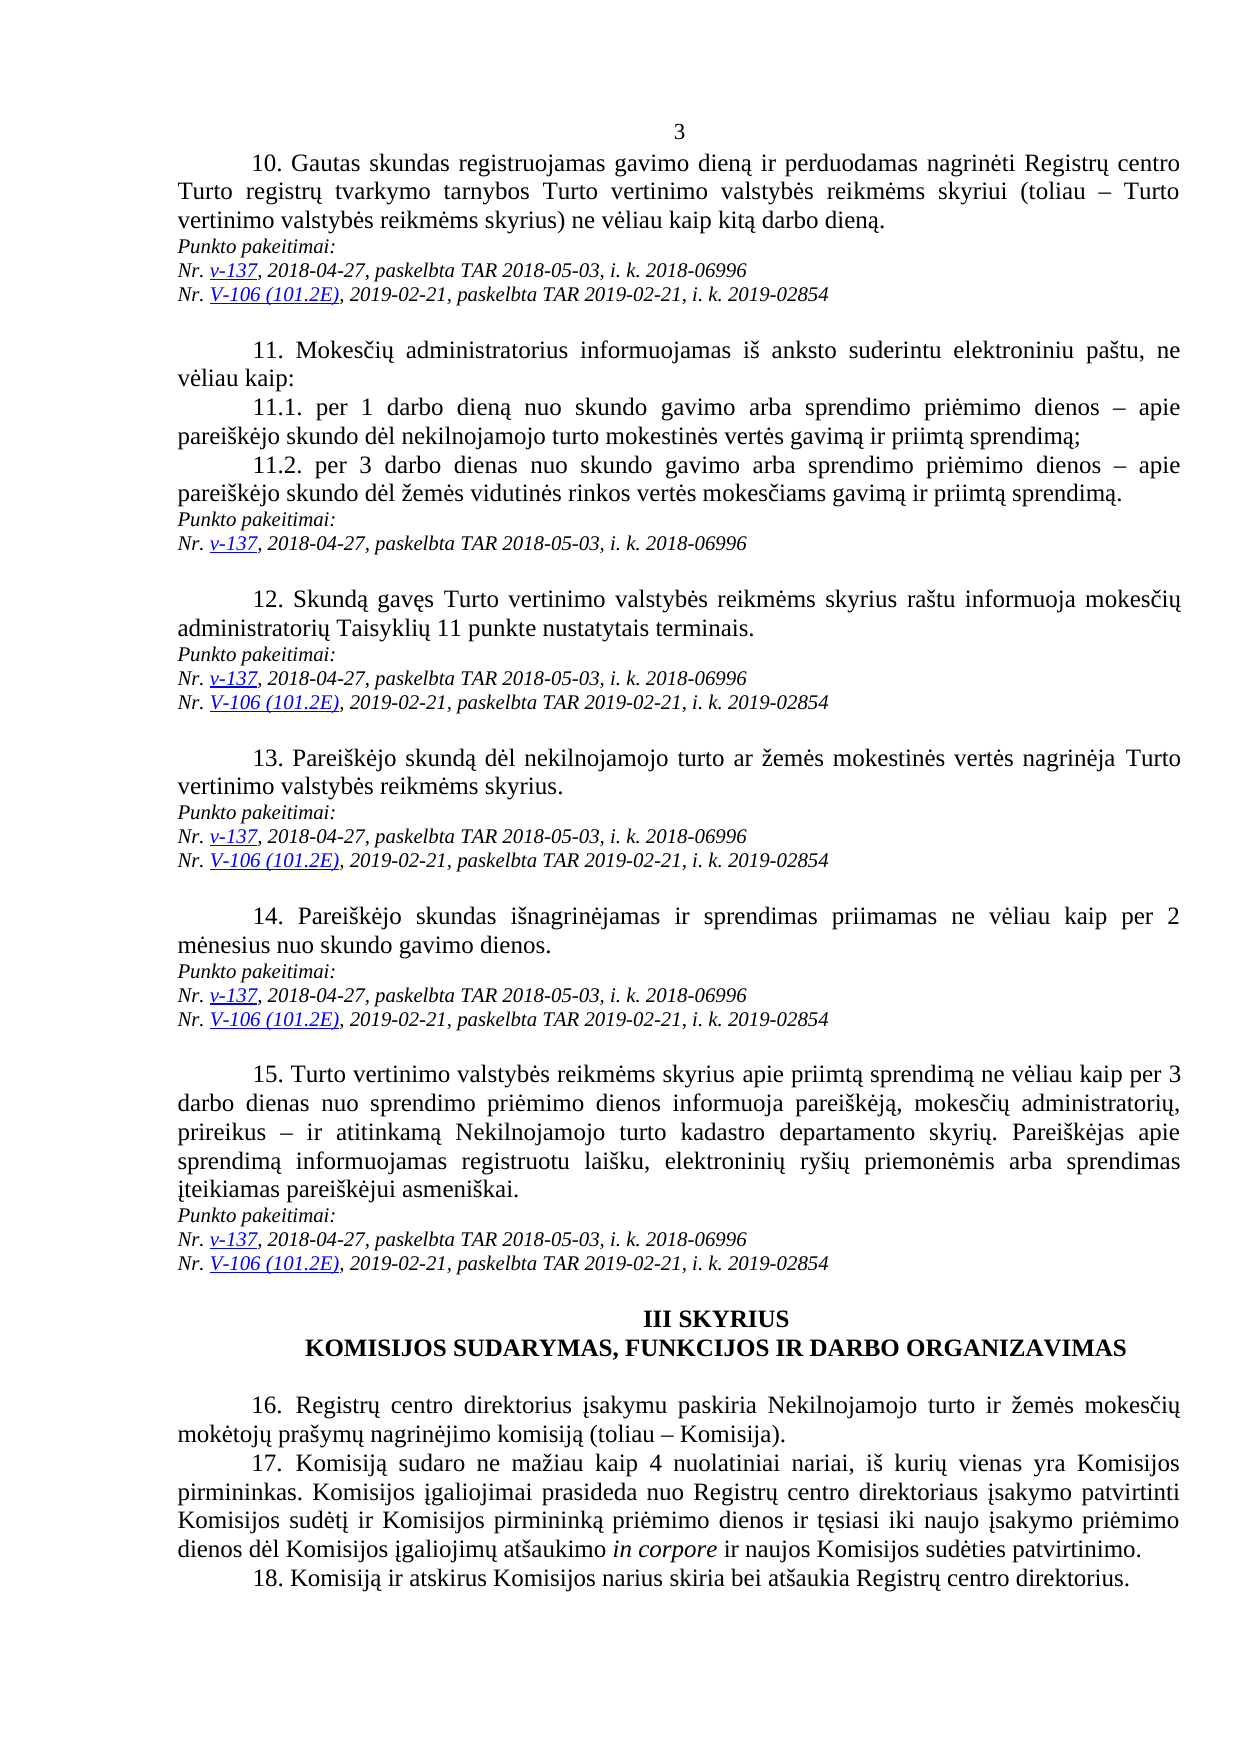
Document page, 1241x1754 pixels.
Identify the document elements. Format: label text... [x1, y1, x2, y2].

text Punkto pakeitimai: [177, 1203, 1181, 1227]
text 18. Komisiją ir atskirus Komisijos narius skiria bei atšaukia Registrų centro direktorius. [177, 1563, 1181, 1592]
text III SKYRIUS [251, 1304, 1181, 1333]
text Nr. v-137, 2018-04-27, paskelbta TAR 2018-05-03, i. k. 2018-06996 [177, 258, 1181, 282]
text 16. Registrų centro direktorius įsakymu paskiria Nekilnojamojo turto ir žemės mokesčių mokėtojų prašymų nagrinėjimo komisiją (toliau – Komisija). [177, 1390, 1181, 1448]
text 11.2. per 3 darbo dienas nuo skundo gavimo arba sprendimo priėmimo dienos – apie pareiškėjo skundo dėl žemės vidutinės rinkos vertės mokesčiams gavimą ir priimtą sprendimą. [177, 450, 1181, 507]
text Punkto pakeitimai: [177, 800, 1181, 824]
text Punkto pakeitimai: [177, 234, 1181, 258]
text 17. Komisiją sudaro ne mažiau kaip 4 nuolatiniai nariai, iš kurių vienas yra Komisijos pirmininkas. Komisijos įgaliojimai prasideda nuo Registrų centro direktoriaus įsakymo patvirtinti Komisijos sudėtį ir Komisijos pirmininką priėmimo dienos ir tęsiasi iki naujo įsakymo priėmimo dienos dėl Komisijos įgaliojimų atšaukimo in corpore ir naujos Komisijos sudėties patvirtinimo. [177, 1448, 1181, 1563]
text 13. Pareiškėjo skundą dėl nekilnojamojo turto ar žemės mokestinės vertės nagrinėja Turto vertinimo valstybės reikmėms skyrius. [177, 743, 1181, 800]
text 11.1. per 1 darbo dieną nuo skundo gavimo arba sprendimo priėmimo dienos – apie pareiškėjo skundo dėl nekilnojamojo turto mokestinės vertės gavimą ir priimtą sprendimą; [177, 392, 1181, 450]
text Punkto pakeitimai: [177, 958, 1181, 983]
text Nr. v-137, 2018-04-27, paskelbta TAR 2018-05-03, i. k. 2018-06996 [177, 1227, 1181, 1251]
text 12. Skundą gavęs Turto vertinimo valstybės reikmėms skyrius raštu informuoja mokesčių administratorių Taisyklių 11 punkte nustatytais terminais. [177, 584, 1181, 642]
text Punkto pakeitimai: [177, 642, 1181, 666]
text Nr. v-137, 2018-04-27, paskelbta TAR 2018-05-03, i. k. 2018-06996 [177, 531, 1181, 555]
text 10. Gautas skundas registruojamas gavimo dieną ir perduodamas nagrinėti Registrų centro Turto registrų tvarkymo tarnybos Turto vertinimo valstybės reikmėms skyriui (toliau – Turto vertinimo valstybės reikmėms skyrius) ne vėliau kaip kitą darbo dieną. [177, 148, 1181, 234]
text KOMISIJOS SUDARYMAS, FUNKCIJOS IR DARBO ORGANIZAVIMAS [251, 1333, 1181, 1362]
text Nr. v-137, 2018-04-27, paskelbta TAR 2018-05-03, i. k. 2018-06996 [177, 983, 1181, 1007]
text Nr. V-106 (101.2E), 2019-02-21, paskelbta TAR 2019-02-21, i. k. 2019-02854 [177, 1007, 1181, 1031]
text Nr. v-137, 2018-04-27, paskelbta TAR 2018-05-03, i. k. 2018-06996 [177, 666, 1181, 690]
text 11. Mokesčių administratorius informuojamas iš anksto suderintu elektroniniu paštu, ne vėliau kaip: [177, 335, 1181, 392]
text 14. Pareiškėjo skundas išnagrinėjamas ir sprendimas priimamas ne vėliau kaip per 2 mėnesius nuo skundo gavimo dienos. [177, 901, 1181, 958]
text Nr. v-137, 2018-04-27, paskelbta TAR 2018-05-03, i. k. 2018-06996 [177, 824, 1181, 848]
text Nr. V-106 (101.2E), 2019-02-21, paskelbta TAR 2019-02-21, i. k. 2019-02854 [177, 282, 1181, 306]
text Nr. V-106 (101.2E), 2019-02-21, paskelbta TAR 2019-02-21, i. k. 2019-02854 [177, 848, 1181, 872]
text Punkto pakeitimai: [177, 507, 1181, 531]
text Nr. V-106 (101.2E), 2019-02-21, paskelbta TAR 2019-02-21, i. k. 2019-02854 [177, 1251, 1181, 1275]
text Nr. V-106 (101.2E), 2019-02-21, paskelbta TAR 2019-02-21, i. k. 2019-02854 [177, 690, 1181, 714]
text 15. Turto vertinimo valstybės reikmėms skyrius apie priimtą sprendimą ne vėliau kaip per 3 darbo dienas nuo sprendimo priėmimo dienos informuoja pareiškėją, mokesčių administratorių, prireikus – ir atitinkamą Nekilnojamojo turto kadastro departamento skyrių. Pareiškėjas apie sprendimą informuojamas registruotu laišku, elektroninių ryšių priemonėmis arba sprendimas įteikiamas pareiškėjui asmeniškai. [177, 1059, 1181, 1203]
